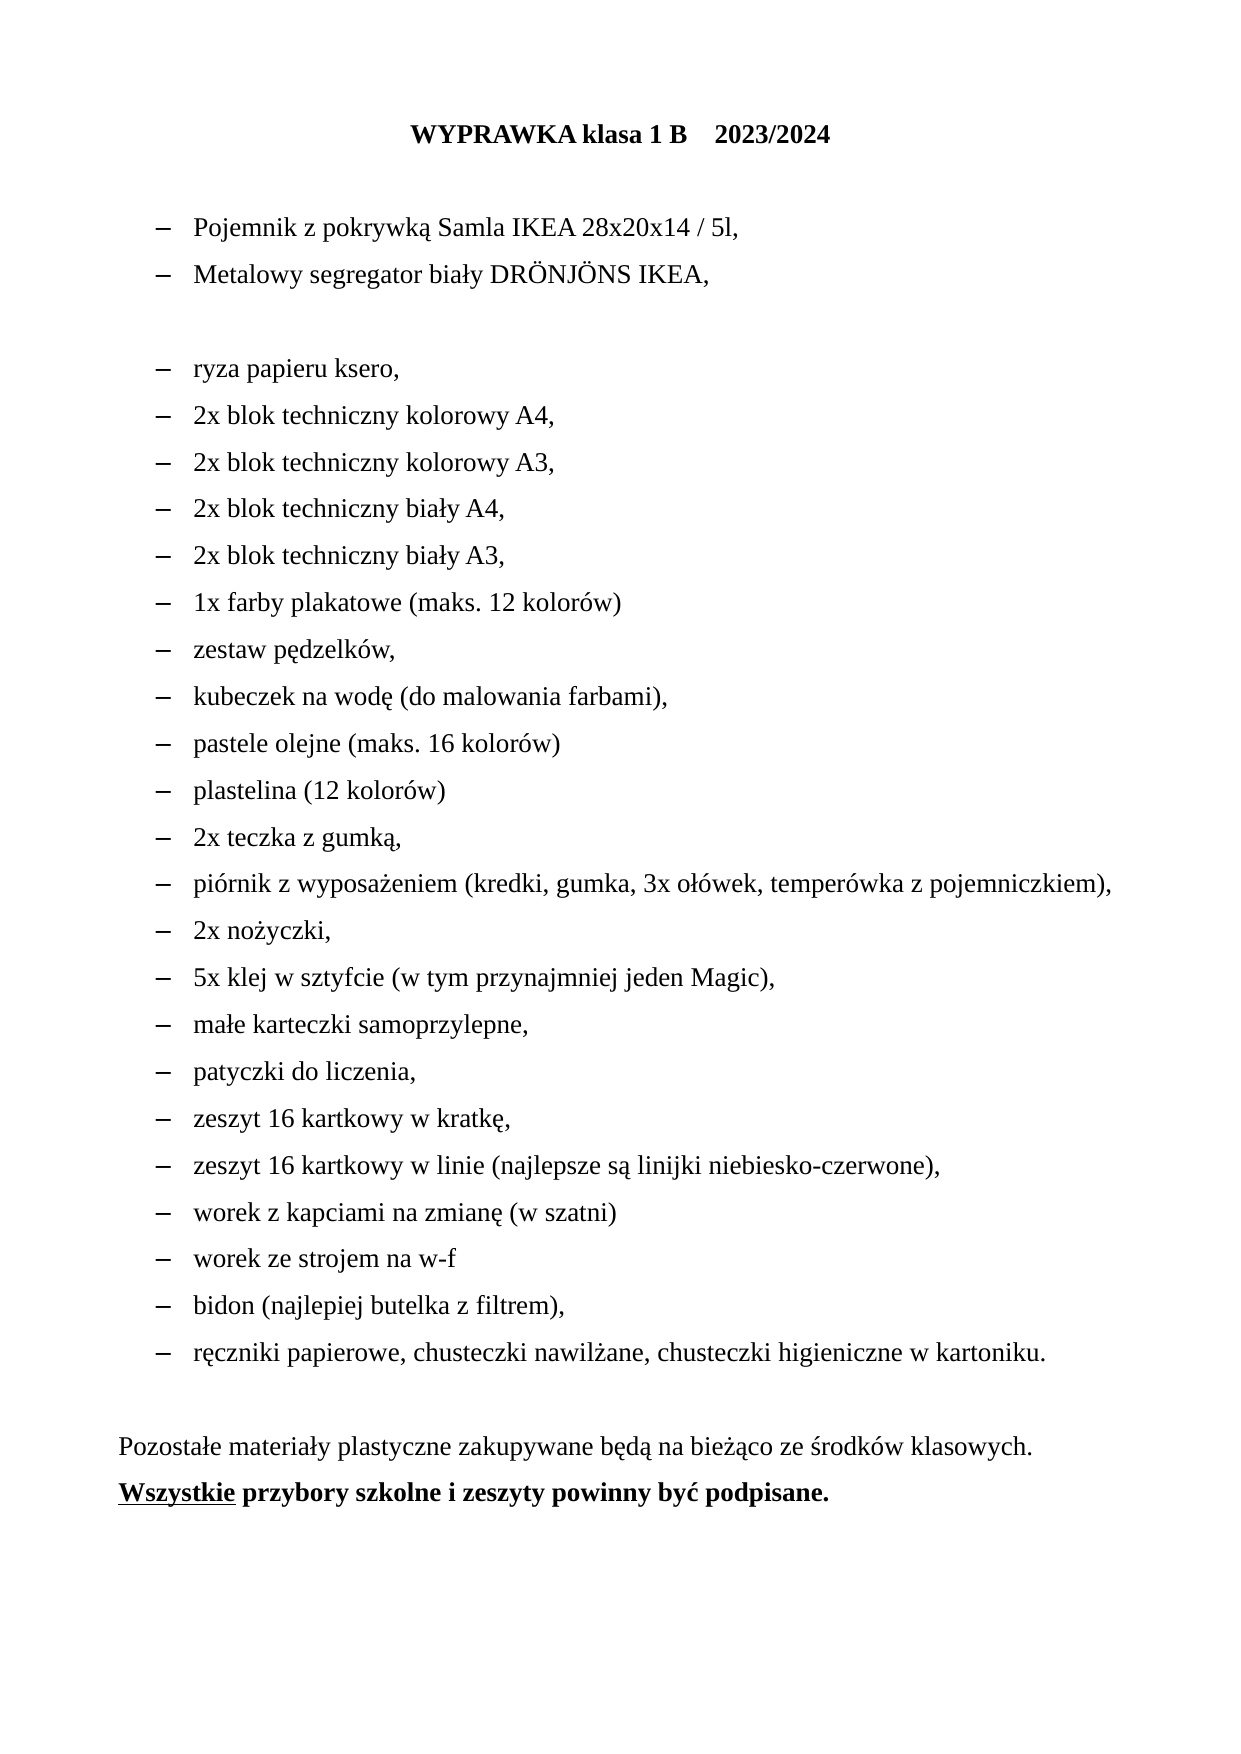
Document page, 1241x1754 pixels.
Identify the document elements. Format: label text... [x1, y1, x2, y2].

list worek ze strojem na w-f [156, 1242, 1122, 1274]
list zeszyt 16 kartkowy w linie (najlepsze są linijki niebiesko-czerwone), [156, 1149, 1122, 1180]
list bidon (najlepiej butelka z filtrem), [156, 1289, 1122, 1321]
list 5x klej w sztyfcie (w tym przynajmniej jeden Magic), [156, 961, 1122, 992]
list piórnik z wyposażeniem (kredki, gumka, 3x ołówek, temperówka z pojemniczkiem), [156, 867, 1122, 899]
list ręczniki papierowe, chusteczki nawilżane, chusteczki higieniczne w kartoniku. [156, 1336, 1122, 1367]
list plastelina (12 kolorów) [156, 774, 1122, 805]
list ryza papieru ksero, [156, 352, 1122, 383]
list 2x blok techniczny biały A3, [156, 539, 1122, 571]
list Pojemnik z pokrywką Samla IKEA 28x20x14 / 5l, [156, 211, 1122, 243]
list 2x blok techniczny kolorowy A3, [156, 446, 1122, 477]
list worek z kapciami na zmianę (w szatni) [156, 1196, 1122, 1227]
list zeszyt 16 kartkowy w kratkę, [156, 1102, 1122, 1133]
list kubeczek na wodę (do malowania farbami), [156, 680, 1122, 711]
text WYPRAWKA klasa 1 B 2023/2024 [118, 118, 1122, 149]
list pastele olejne (maks. 16 kolorów) [156, 727, 1122, 758]
list patyczki do liczenia, [156, 1055, 1122, 1086]
list 2x nożyczki, [156, 914, 1122, 946]
list 2x blok techniczny biały A4, [156, 492, 1122, 524]
list 1x farby plakatowe (maks. 12 kolorów) [156, 586, 1122, 617]
list 2x teczka z gumką, [156, 821, 1122, 852]
text Wszystkie przybory szkolne i zeszyty powinny być podpisane. [118, 1476, 1122, 1508]
text Pozostałe materiały plastyczne zakupywane będą na bieżąco ze środków klasowych. [118, 1430, 1122, 1461]
list zestaw pędzelków, [156, 633, 1122, 664]
list Metalowy segregator biały DRÖNJÖNS IKEA, [156, 258, 1122, 289]
list małe karteczki samoprzylepne, [156, 1008, 1122, 1039]
list 2x blok techniczny kolorowy A4, [156, 399, 1122, 430]
